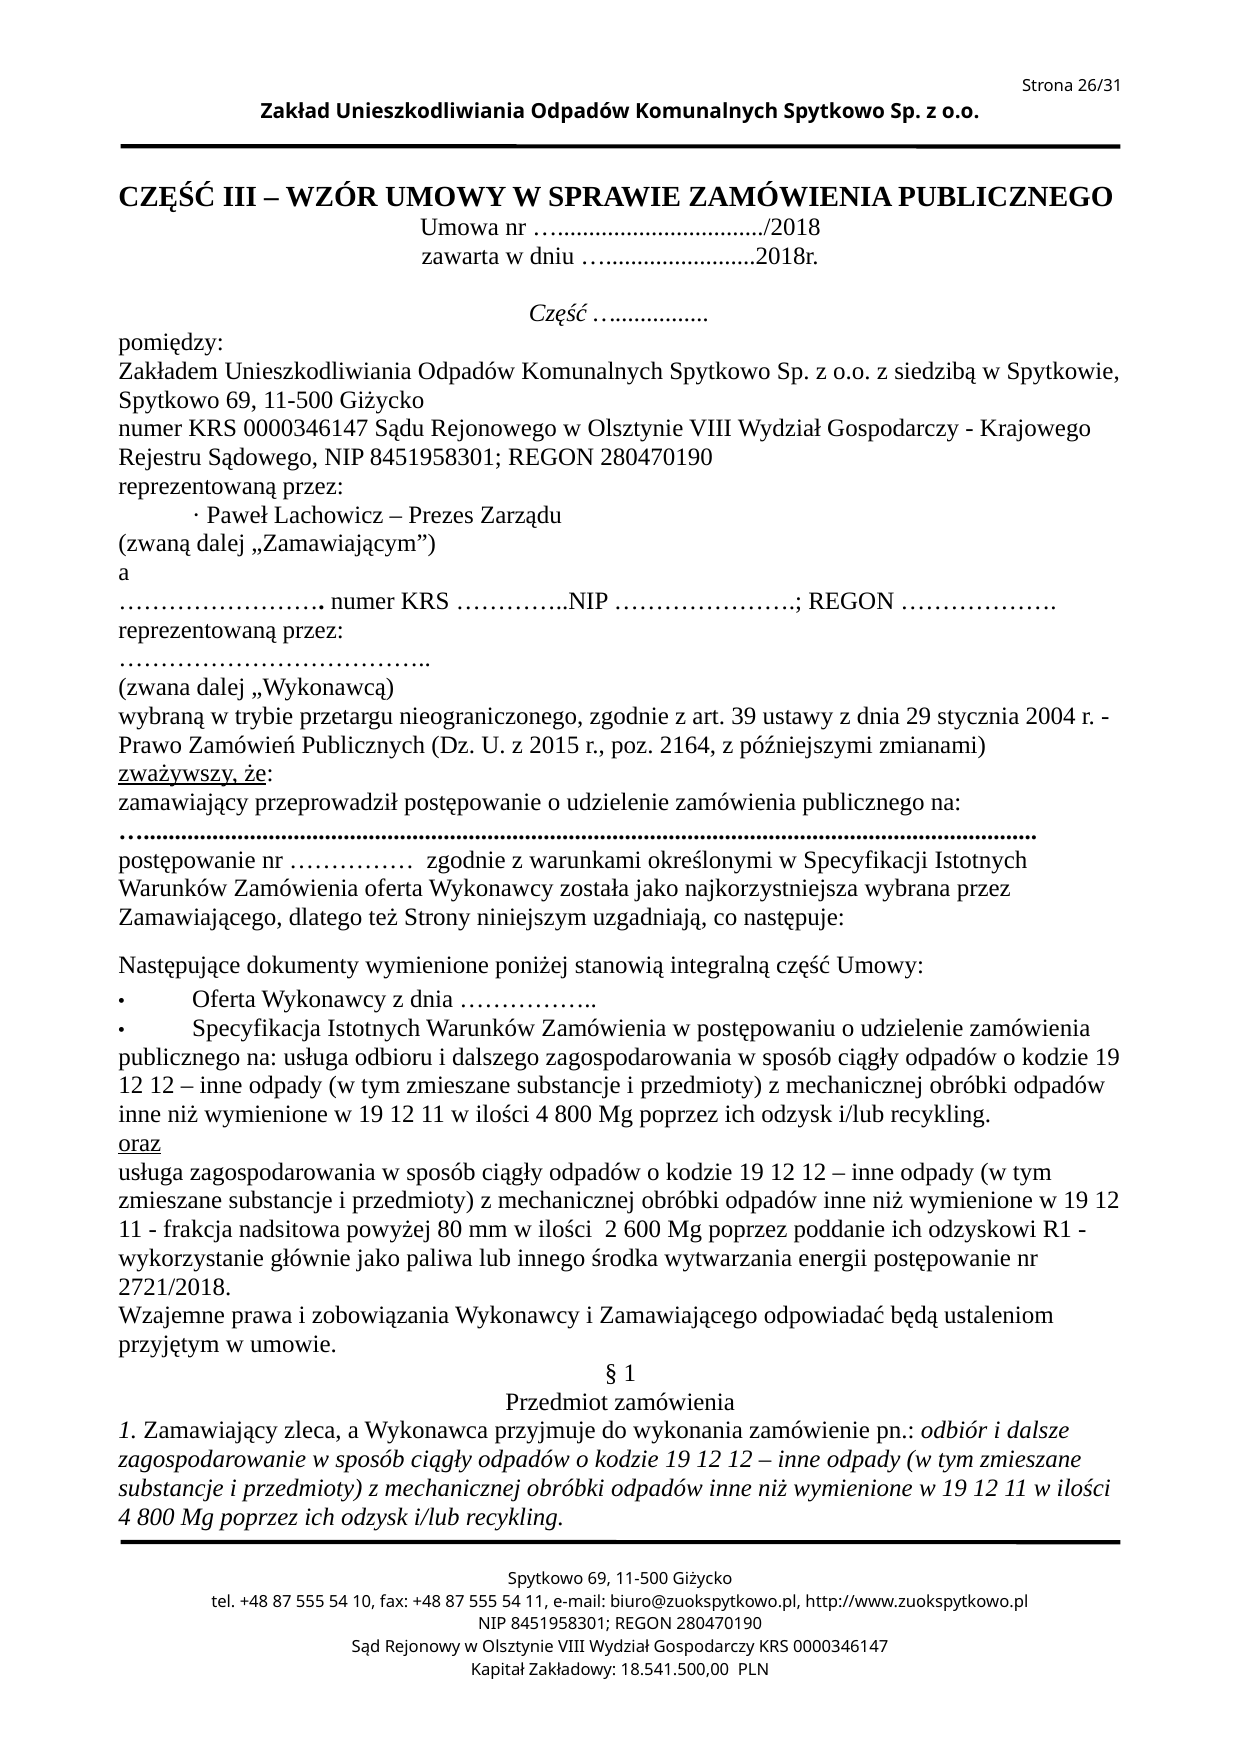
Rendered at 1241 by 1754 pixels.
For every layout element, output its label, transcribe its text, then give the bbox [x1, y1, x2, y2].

text zważywszy, że: [118, 758, 1122, 787]
text postępowanie nr …………… zgodnie z warunkami określonymi w Specyfikacji Istotnych Warunków Zamówienia oferta Wykonawcy została jako najkorzystniejsza wybrana przez Zamawiającego, dlatego też Strony niniejszym uzgadniają, co następuje: [118, 845, 1122, 931]
text Następujące dokumenty wymienione poniżej stanowią integralną część Umowy: [118, 950, 1122, 979]
text zawarta w dniu …........................2018r. [118, 241, 1122, 270]
text · Paweł Lachowicz – Prezes Zarządu [192, 500, 1122, 528]
text reprezentowaną przez: [118, 615, 1122, 643]
text ……………………. numer KRS …………..NIP ………………….; REGON ………………. [118, 586, 1122, 615]
text ……………………………….. [118, 643, 1122, 672]
text 1. Zamawiający zleca, a Wykonawca przyjmuje do wykonania zamówienie pn.: odbiór i dalsze zagospodarowanie w sposób ciągły odpadów o kodzie 19 12 12 – inne odpady (w tym zmieszane substancje i przedmioty) z mechanicznej obróbki odpadów inne niż wymienione w 19 12 11 w ilości 4 800 Mg poprzez ich odzysk i/lub recykling. [118, 1416, 1122, 1531]
text Przedmiot zamówienia [118, 1387, 1122, 1416]
text (zwaną dalej „Zamawiającym”) [118, 528, 1122, 557]
text a [118, 557, 1122, 586]
list Specyfikacja Istotnych Warunków Zamówienia w postępowaniu o udzielenie zamówienia publicznego na: usługa odbioru i dalszego zagospodarowania w sposób ciągły odpadów o kodzie 19 12 12 – inne odpady (w tym zmieszane substancje i przedmioty) z mechanicznej obróbki odpadów inne niż wymienione w 19 12 11 w ilości 4 800 Mg poprzez ich odzysk i/lub recykling. [118, 1013, 1122, 1128]
text zamawiający przeprowadził postępowanie o udzielenie zamówienia publicznego na: …............................................................................................................................................... [118, 787, 1122, 845]
text oraz [118, 1128, 1122, 1157]
text reprezentowaną przez: [118, 471, 1122, 500]
text CZĘŚĆ III – WZÓR UMOWY W SPRAWIE ZAMÓWIENIA PUBLICZNEGO [118, 179, 1122, 212]
text § 1 [118, 1358, 1122, 1387]
text (zwana dalej „Wykonawcą) [118, 672, 1122, 701]
text usługa zagospodarowania w sposób ciągły odpadów o kodzie 19 12 12 – inne odpady (w tym zmieszane substancje i przedmioty) z mechanicznej obróbki odpadów inne niż wymienione w 19 12 11 - frakcja nadsitowa powyżej 80 mm w ilości 2 600 Mg poprzez poddanie ich odzyskowi R1 - wykorzystanie głównie jako paliwa lub innego środka wytwarzania energii postępowanie nr 2721/2018. [118, 1157, 1122, 1301]
text Umowa nr …................................./2018 [118, 212, 1122, 241]
text Zakładem Unieszkodliwiania Odpadów Komunalnych Spytkowo Sp. z o.o. z siedzibą w Spytkowie, Spytkowo 69, 11-500 Giżycko [118, 356, 1122, 413]
text wybraną w trybie przetargu nieograniczonego, zgodnie z art. 39 ustawy z dnia 29 stycznia 2004 r. - Prawo Zamówień Publicznych (Dz. U. z 2015 r., poz. 2164, z późniejszymi zmianami) [118, 701, 1122, 758]
text pomiędzy: [118, 327, 1122, 356]
text Wzajemne prawa i zobowiązania Wykonawcy i Zamawiającego odpowiadać będą ustaleniom przyjętym w umowie. [118, 1301, 1122, 1358]
text numer KRS 0000346147 Sądu Rejonowego w Olsztynie VIII Wydział Gospodarczy - Krajowego Rejestru Sądowego, NIP 8451958301; REGON 280470190 [118, 413, 1122, 471]
text Część …............... [118, 298, 1122, 327]
list Oferta Wykonawcy z dnia …………….. [118, 984, 1122, 1013]
